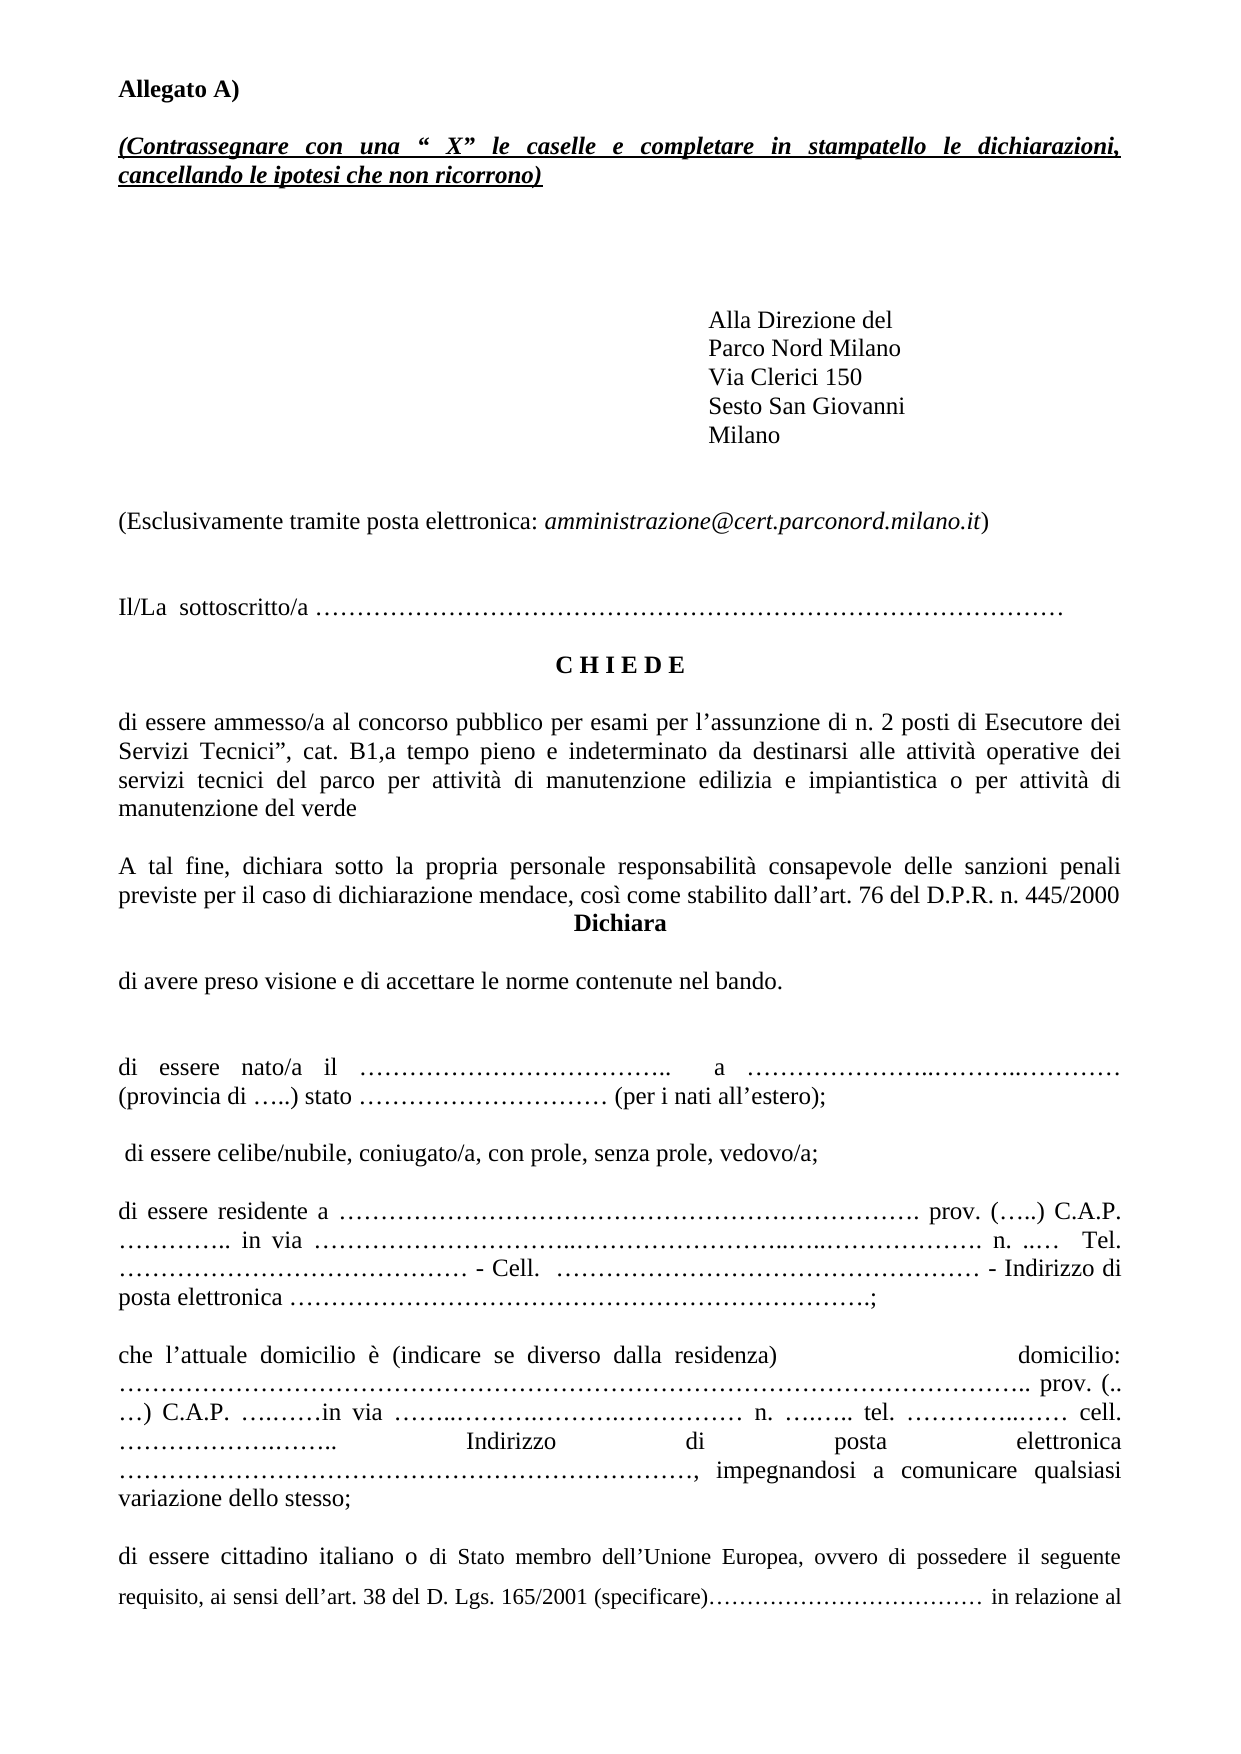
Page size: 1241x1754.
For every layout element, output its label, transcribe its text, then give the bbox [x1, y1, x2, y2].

text Milano [634, 420, 1122, 448]
text di essere ammesso/a al concorso pubblico per esami per l’assunzione di n. 2 posti di Esecutore dei Servizi Tecnici”, cat. B1,a tempo pieno e indeterminato da destinarsi alle attività operative dei servizi tecnici del parco per attività di manutenzione edilizia e impiantistica o per attività di manutenzione del verde [118, 707, 1122, 822]
text Dichiara [118, 908, 1122, 937]
text di essere cittadino italiano o di Stato membro dell’Unione Europea, ovvero di possedere il seguente requisito, ai sensi dell’art. 38 del D. Lgs. 165/2001 (specificare)……………………………… in relazione al [118, 1541, 1122, 1609]
text Alla Direzione del [634, 305, 1122, 333]
text di essere residente a ……………………………………………………………. prov. (…..) C.A.P. ………….. in via …………………………..……………………..…..………………. n. ..… Tel. …………………………………… - Cell. …………………………………………… - Indirizzo di posta elettronica …………………………………………………………….; [118, 1196, 1122, 1311]
text Sesto San Giovanni [634, 391, 1122, 420]
text di essere celibe/nubile, coniugato/a, con prole, senza prole, vedovo/a; [118, 1138, 1122, 1167]
text di essere nato/a il ……………………………….. a …………………..………..………… (provincia di …..) stato ………………………… (per i nati all’estero); [118, 1052, 1122, 1110]
text (Contrassegnare con una “ X” le caselle e completare in stampatello le dichiarazioni, cancellando le ipotesi che non ricorrono) [118, 131, 1122, 189]
text di avere preso visione e di accettare le norme contenute nel bando. [118, 966, 1122, 995]
text A tal fine, dichiara sotto la propria personale responsabilità consapevole delle sanzioni penali previste per il caso di dichiarazione mendace, così come stabilito dall’art. 76 del D.P.R. n. 445/2000 [118, 851, 1122, 908]
text Il/La sottoscritto/a ……………………………………………………………………………… [118, 592, 1122, 621]
text Allegato A) [118, 74, 1122, 103]
text che l’attuale domicilio è (indicare se diverso dalla residenza) domicilio: ……………………………………………………………………………………………….. prov. (..…) C.A.P. ….……in via ……..……….……….…………… n. ….….. tel. …………..…… cell. ……………….…….. Indirizzo di posta elettronica ……………………………………………………………, impegnandosi a comunicare qualsiasi variazione dello stesso; [118, 1340, 1122, 1512]
text (Esclusivamente tramite posta elettronica: amministrazione@cert.parconord.milano.it) [118, 506, 1122, 535]
text C H I E D E [118, 650, 1122, 678]
text Via Clerici 150 [634, 362, 1122, 391]
text Parco Nord Milano [634, 333, 1122, 362]
